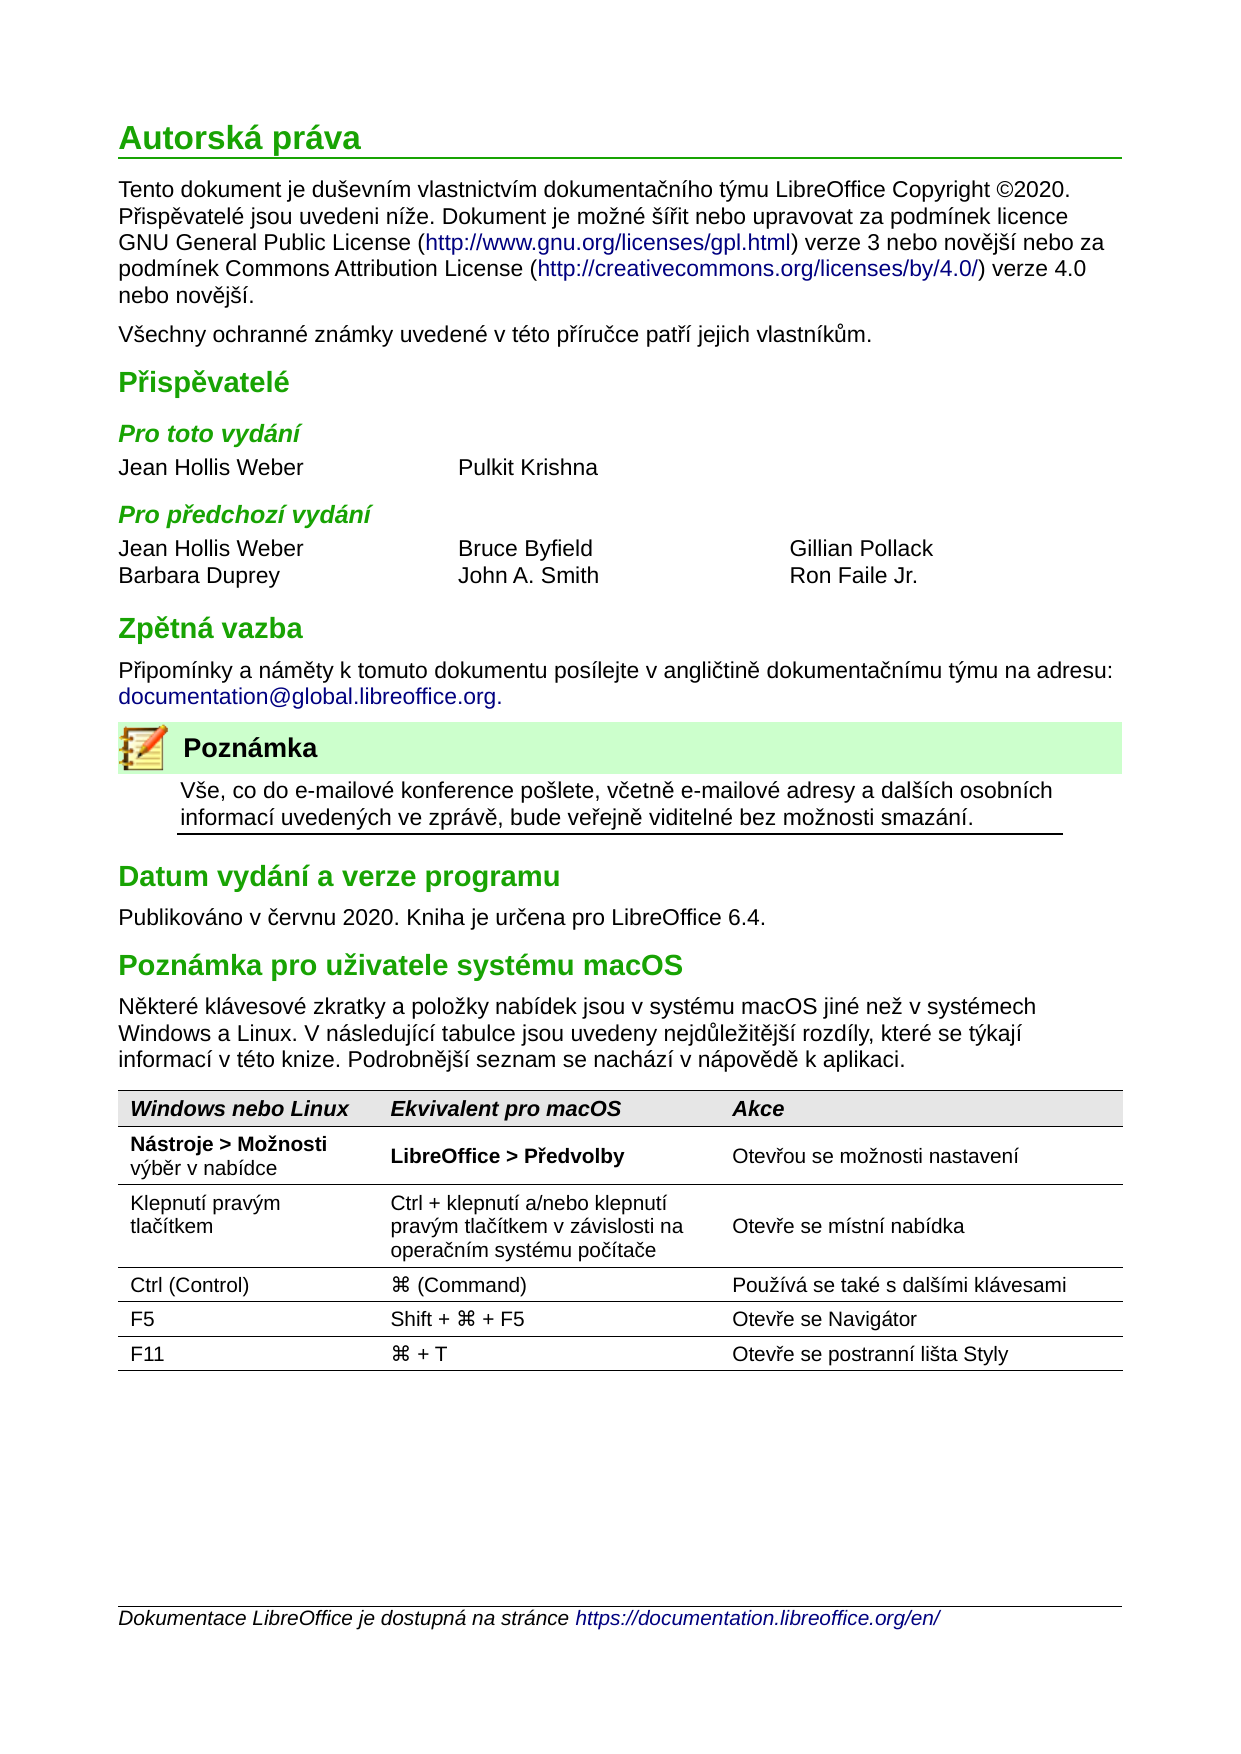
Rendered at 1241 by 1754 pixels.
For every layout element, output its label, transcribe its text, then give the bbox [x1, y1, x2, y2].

subtitle Přispěvatelé [118, 365, 1122, 398]
table_cell Otevře se postranní lišta Styly [720, 1337, 1123, 1370]
text Všechny ochranné známky uvedené v této příručce patří jejich vlastníkům. [118, 321, 1122, 347]
table_cell Otevře se místní nabídka [720, 1185, 1123, 1267]
table_cell Otevře se Navigátor [720, 1302, 1123, 1336]
table_cell ⌘ + T [378, 1337, 720, 1370]
table_header [789, 454, 1122, 480]
table_header Jean Hollis Weber [118, 454, 458, 480]
subtitle Poznámka [118, 722, 1122, 774]
table_cell Nástroje > Možnosti výběr v nabídce [118, 1127, 378, 1184]
text Tento dokument je duševním vlastnictvím dokumentačního týmu LibreOffice Copyright ©2020. Přispěvatelé jsou uvedeni níže. Dokument je možné šířit nebo upravovat za podmínek licence GNU General Public License (http://www.gnu.org/licenses/gpl.html) verze 3 nebo novější nebo za podmínek Commons Attribution License (http://creativecommons.org/licenses/by/4.0/) verze 4.0 nebo novější. [118, 176, 1122, 308]
subtitle Zpětná vazba [118, 612, 1122, 645]
table_cell Používá se také s dalšími klávesami [720, 1268, 1123, 1301]
table_cell Ron Faile Jr. [789, 562, 1122, 588]
table_cell Barbara Duprey [118, 562, 458, 588]
table_cell Ctrl + klepnutí a/nebo klepnutí pravým tlačítkem v závislosti na operačním systému počítače [378, 1185, 720, 1267]
subtitle Pro toto vydání [118, 419, 1122, 448]
table_cell LibreOffice > Předvolby [378, 1127, 720, 1184]
table_header Ekvivalent pro macOS [378, 1091, 720, 1126]
picture [119, 723, 170, 774]
text Vše, co do e-mailové konference pošlete, včetně e-mailové adresy a dalších osobních informací uvedených ve zprávě, bude veřejně viditelné bez možnosti smazání. [177, 774, 1063, 833]
table_cell F5 [118, 1302, 378, 1336]
table_header Bruce Byfield [458, 535, 789, 562]
subtitle Autorská práva [118, 118, 1122, 157]
subtitle Datum vydání a verze programu [118, 859, 1122, 892]
text Připomínky a náměty k tomuto dokumentu posílejte v angličtině dokumentačnímu týmu na adresu: documentation@global.libreoffice.org. [118, 657, 1122, 709]
table_cell John A. Smith [458, 562, 789, 588]
table_header Pulkit Krishna [458, 454, 789, 480]
table_cell Shift + ⌘ + F5 [378, 1302, 720, 1336]
table_cell Otevřou se možnosti nastavení [720, 1127, 1123, 1184]
table_header Windows nebo Linux [118, 1091, 378, 1126]
text Publikováno v červnu 2020. Kniha je určena pro LibreOffice 6.4. [118, 904, 1122, 930]
table_header Gillian Pollack [789, 535, 1122, 562]
table_header Jean Hollis Weber [118, 535, 458, 562]
table_cell F11 [118, 1337, 378, 1370]
text Některé klávesové zkratky a položky nabídek jsou v systému macOS jiné než v systémech Windows a Linux. V následující tabulce jsou uvedeny nejdůležitější rozdíly, které se týkají informací v této knize. Podrobnější seznam se nachází v nápovědě k aplikaci. [118, 993, 1122, 1072]
table_cell Klepnutí pravým tlačítkem [118, 1185, 378, 1267]
subtitle Pro předchozí vydání [118, 501, 1122, 529]
table_cell ⌘ (Command) [378, 1268, 720, 1301]
table_header Akce [720, 1091, 1123, 1126]
subtitle Poznámka pro uživatele systému macOS [118, 948, 1122, 982]
table_cell Ctrl (Control) [118, 1268, 378, 1301]
